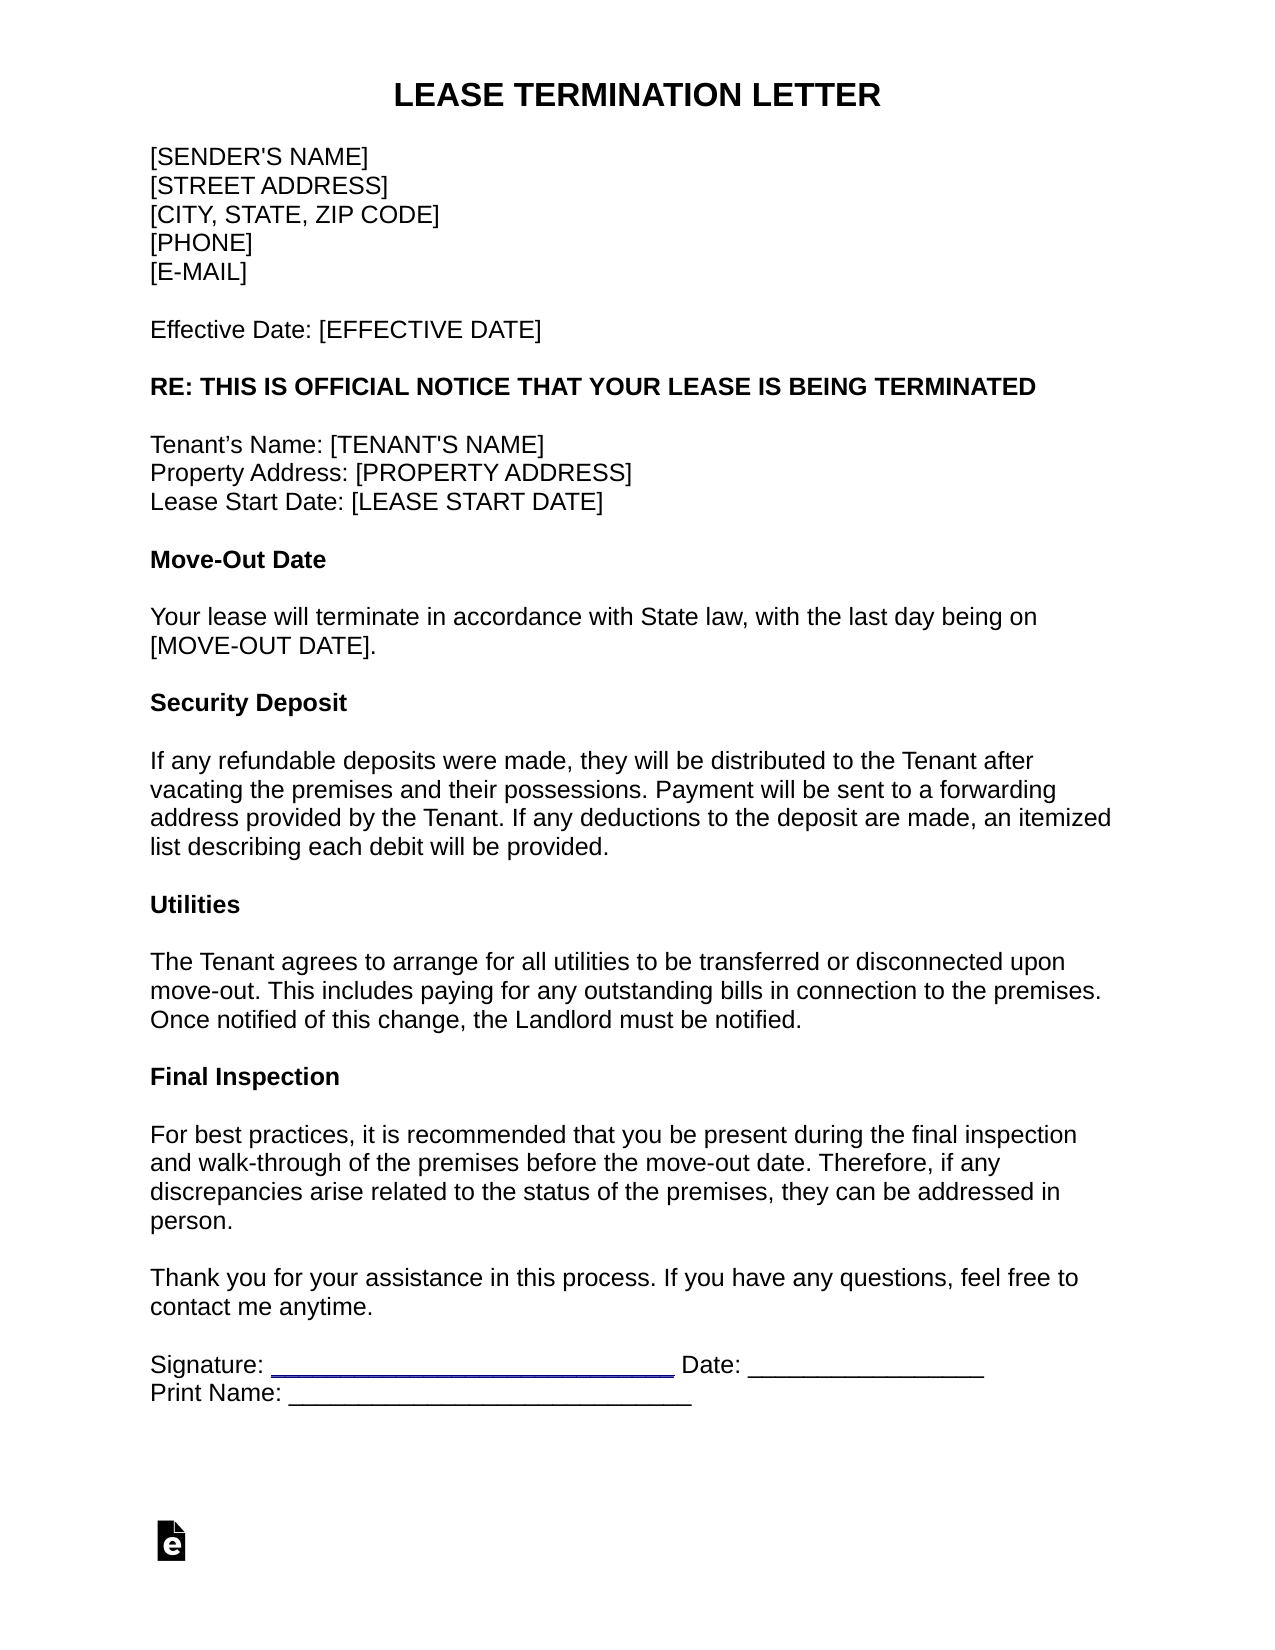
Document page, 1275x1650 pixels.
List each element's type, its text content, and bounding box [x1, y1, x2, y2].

text RE: THIS IS OFFICIAL NOTICE THAT YOUR LEASE IS BEING TERMINATED [150, 372, 1125, 401]
text Property Address: [PROPERTY ADDRESS] [150, 458, 1125, 487]
text [CITY, STATE, ZIP CODE] [150, 200, 1125, 228]
text Security Deposit [150, 688, 1125, 717]
text Final Inspection [150, 1062, 1125, 1091]
text Move-Out Date [150, 545, 1125, 573]
text Your lease will terminate in accordance with State law, with the last day being on [MOVE-OUT DATE]. [150, 602, 1125, 660]
text [SENDER'S NAME] [150, 142, 1125, 171]
text Effective Date: [EFFECTIVE DATE] [150, 315, 1125, 343]
text [STREET ADDRESS] [150, 171, 1125, 200]
text The Tenant agrees to arrange for all utilities to be transferred or disconnected upon move-out. This includes paying for any outstanding bills in connection to the premises. Once notified of this change, the Landlord must be notified. [150, 947, 1125, 1033]
text [E-MAIL] [150, 257, 1125, 286]
text Tenant’s Name: [TENANT'S NAME] [150, 430, 1125, 458]
text [PHONE] [150, 228, 1125, 257]
text If any refundable deposits were made, they will be distributed to the Tenant after vacating the premises and their possessions. Payment will be sent to a forwarding address provided by the Tenant. If any deductions to the deposit are made, an itemized list describing each debit will be provided. [150, 746, 1125, 861]
text Signature: _____________________________ Date: _________________ [150, 1350, 1125, 1378]
text Lease Start Date: [LEASE START DATE] [150, 487, 1125, 516]
text For best practices, it is recommended that you be present during the final inspection and walk-through of the premises before the move-out date. Therefore, if any discrepancies arise related to the status of the premises, they can be addressed in person. [150, 1120, 1125, 1235]
text Print Name: _____________________________ [150, 1378, 1125, 1407]
text Thank you for your assistance in this process. If you have any questions, feel free to contact me anytime. [150, 1263, 1125, 1321]
text Utilities [150, 890, 1125, 918]
text LEASE TERMINATION LETTER [150, 75, 1125, 113]
